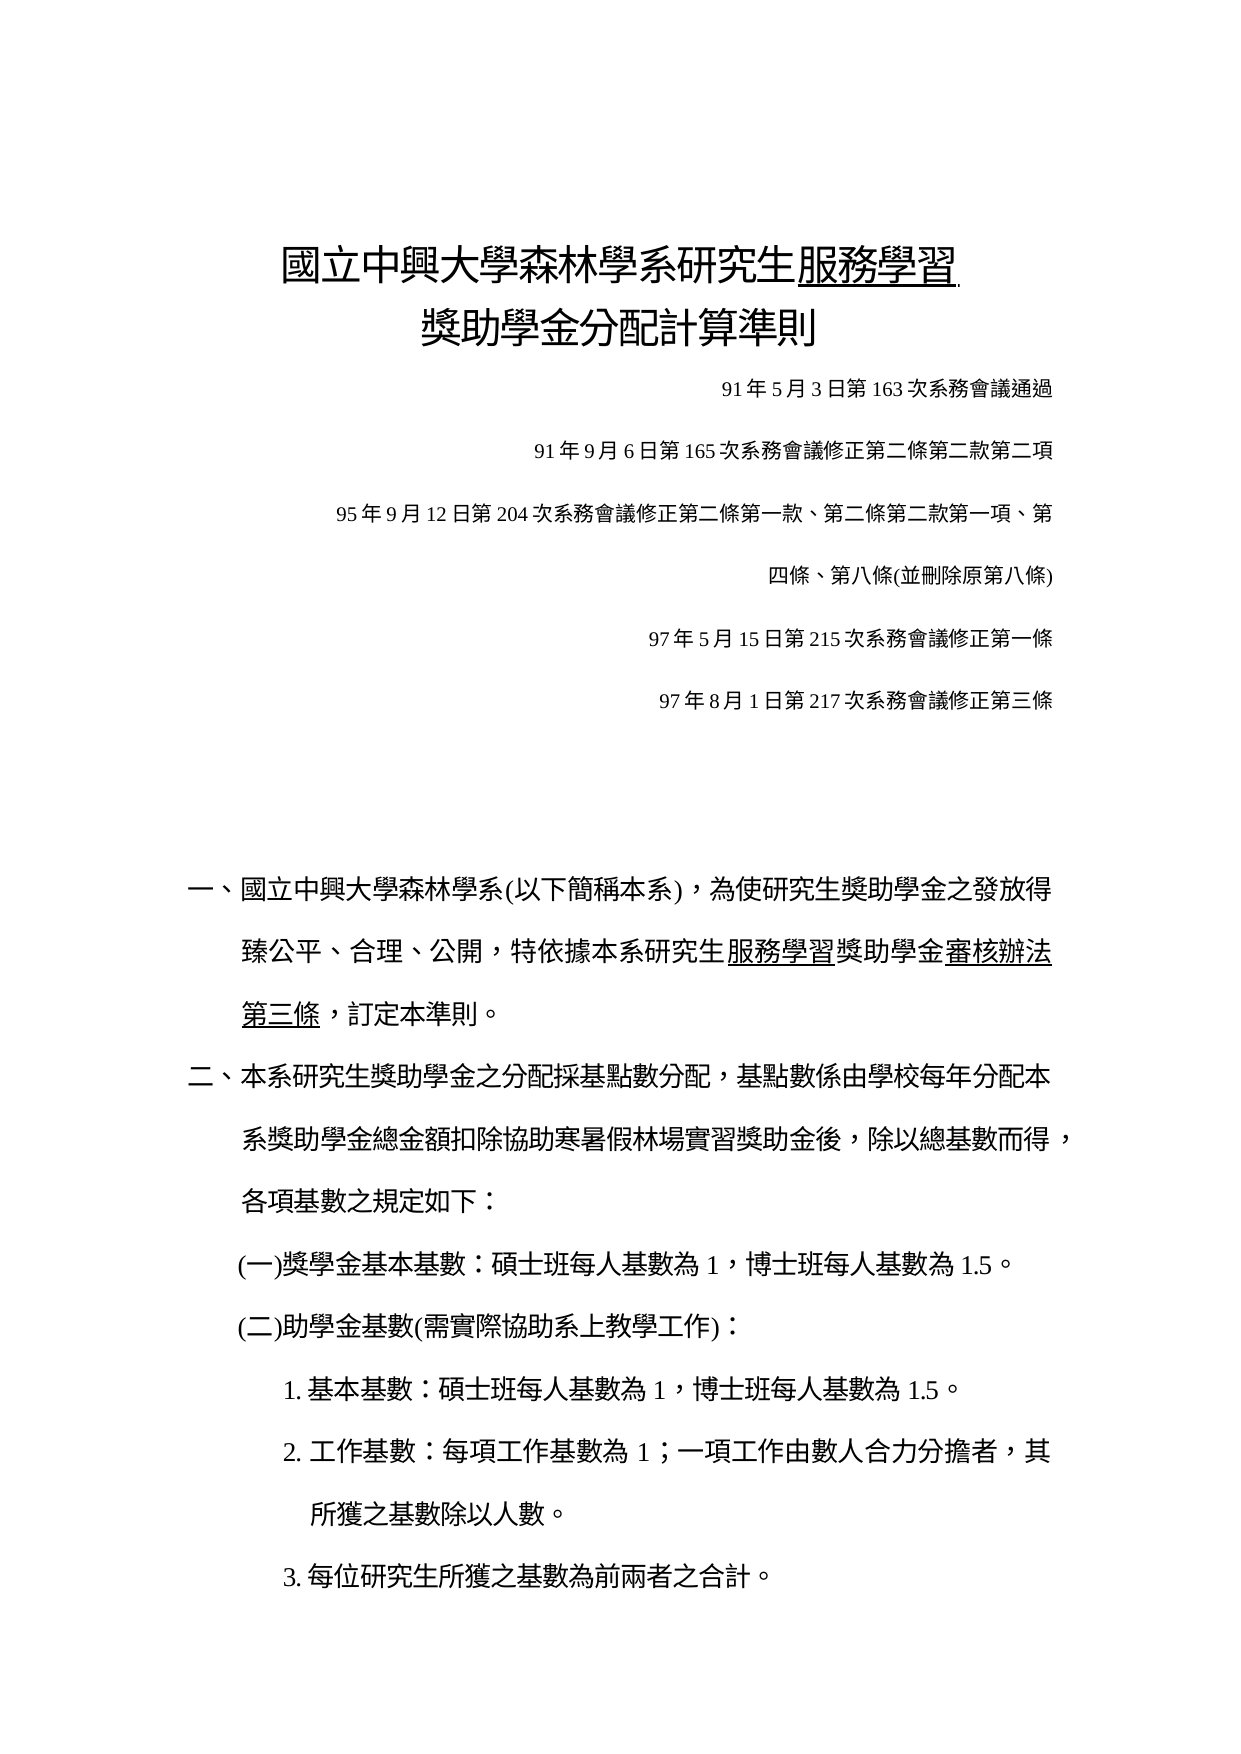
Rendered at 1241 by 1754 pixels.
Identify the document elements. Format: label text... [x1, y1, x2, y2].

text 3. 每位研究生所獲之基數為前兩者之合計。 [283, 1533, 1053, 1596]
text 97年5月15日第215次系務會議修正第一條 [323, 596, 1053, 658]
text 一、國立中興大學森林學系(以下簡稱本系)，為使研究生奬助學金之發放得臻公平、合理、公開，特依據本系研究生服務學習獎助學金審核辦法第三條，訂定本準則。 [187, 846, 1053, 1033]
text (二)助學金基數(需實際協助系上教學工作)： [237, 1283, 1053, 1346]
text 2. 工作基數：每項工作基數為1；一項工作由數人合力分擔者，其所獲之基數除以人數。 [283, 1408, 1053, 1533]
text 二、本系研究生獎助學金之分配採基點數分配，基點數係由學校每年分配本系獎助學金總金額扣除協助寒暑假林場實習獎助金後，除以總基數而得，各項基數之規定如下： [187, 1033, 1053, 1221]
subtitle 國立中興大學森林學系研究生服務學習 [187, 221, 1053, 283]
subtitle 獎助學金分配計算準則 [187, 283, 1053, 346]
text 1. 基本基數：碩士班每人基數為1，博士班每人基數為1.5。 [283, 1346, 1053, 1408]
text (一)獎學金基本基數：碩士班每人基數為1，博士班每人基數為1.5。 [237, 1221, 1053, 1283]
text 91年5月3日第163次系務會議通過 [323, 346, 1053, 408]
text 97年8月1日第217次系務會議修正第三條 [323, 658, 1053, 721]
text 91年9月6日第165次系務會議修正第二條第二款第二項 [323, 408, 1053, 471]
text 95年9月12日第204次系務會議修正第二條第一款、第二條第二款第一項、第四條、第八條(並刪除原第八條) [323, 471, 1053, 596]
